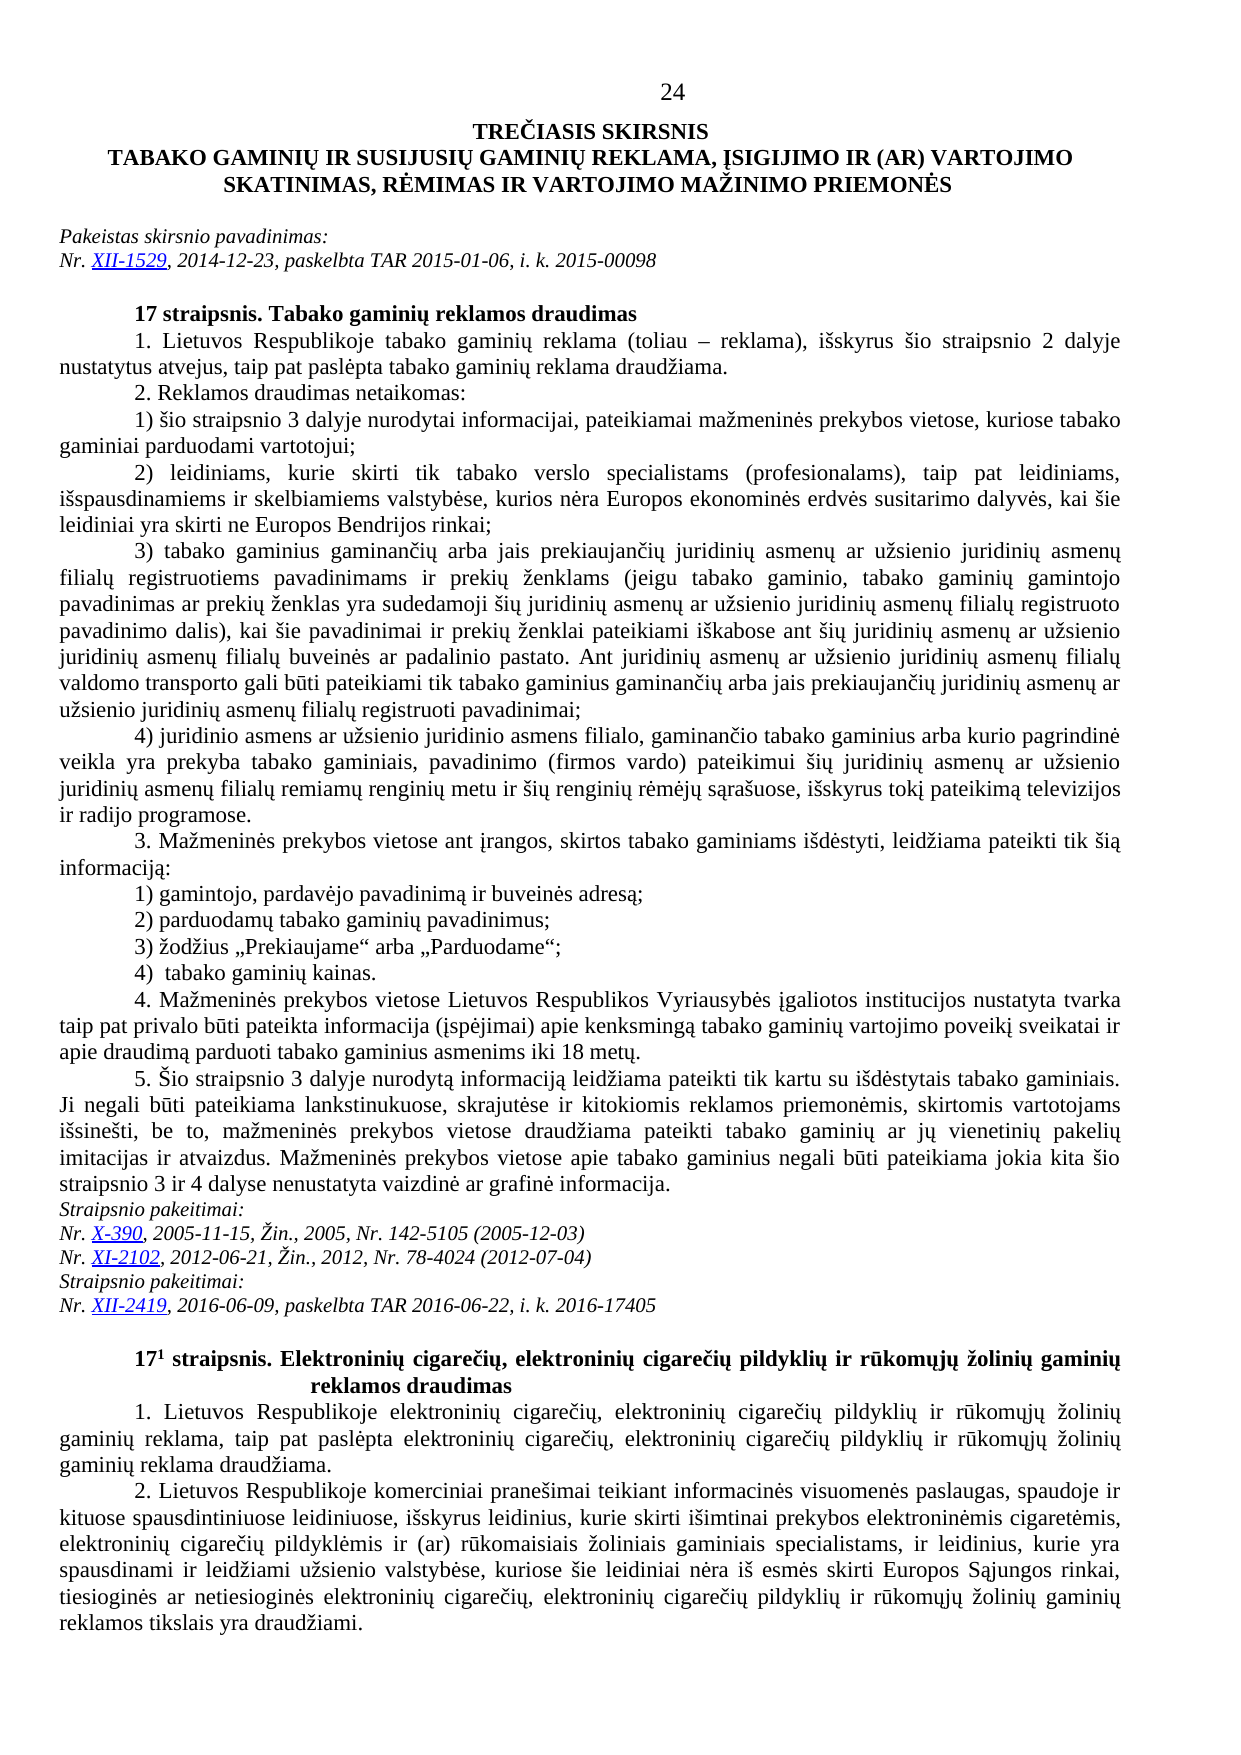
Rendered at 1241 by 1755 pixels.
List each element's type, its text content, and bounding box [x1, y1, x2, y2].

text 171 straipsnis. Elektroninių cigarečių, elektroninių cigarečių pildyklių ir rūkomųjų žolinių gaminių reklamos draudimas [134, 1346, 1122, 1398]
text Nr. XI-2102, 2012-06-21, Žin., 2012, Nr. 78-4024 (2012-07-04) [59, 1244, 1122, 1269]
text 4. Mažmeninės prekybos vietose Lietuvos Respublikos Vyriausybės įgaliotos institucijos nustatyta tvarka taip pat privalo būti pateikta informacija (įspėjimai) apie kenksmingą tabako gaminių vartojimo poveikį sveikatai ir apie draudimą parduoti tabako gaminius asmenims iki 18 metų. [59, 986, 1122, 1065]
text 3. Mažmeninės prekybos vietose ant įrangos, skirtos tabako gaminiams išdėstyti, leidžiama pateikti tik šią informaciją: [59, 827, 1122, 880]
text 4) juridinio asmens ar užsienio juridinio asmens filialo, gaminančio tabako gaminius arba kurio pagrindinė veikla yra prekyba tabako gaminiais, pavadinimo (firmos vardo) pateikimui šių juridinių asmenų ar užsienio juridinių asmenų filialų remiamų renginių metu ir šių renginių rėmėjų sąrašuose, išskyrus tokį pateikimą televizijos ir radijo programose. [59, 722, 1122, 827]
text Straipsnio pakeitimai: [59, 1269, 1122, 1293]
text 1) šio straipsnio 3 dalyje nurodytai informacijai, pateikiamai mažmeninės prekybos vietose, kuriose tabako gaminiai parduodami vartotojui; [59, 406, 1122, 458]
text 5. Šio straipsnio 3 dalyje nurodytą informaciją leidžiama pateikti tik kartu su išdėstytais tabako gaminiais. Ji negali būti pateikiama lankstinukuose, skrajutėse ir kitokiomis reklamos priemonėmis, skirtomis vartotojams išsinešti, be to, mažmeninės prekybos vietose draudžiama pateikti tabako gaminių ar jų vienetinių pakelių imitacijas ir atvaizdus. Mažmeninės prekybos vietose apie tabako gaminius negali būti pateikiama jokia kita šio straipsnio 3 ir 4 dalyse nenustatyta vaizdinė ar grafinė informacija. [59, 1065, 1122, 1196]
text Pakeistas skirsnio pavadinimas: [59, 223, 1122, 248]
text 17 straipsnis. Tabako gaminių reklamos draudimas [59, 300, 1122, 327]
text 1. Lietuvos Respublikoje tabako gaminių reklama (toliau – reklama), išskyrus šio straipsnio 2 dalyje nustatytus atvejus, taip pat paslėpta tabako gaminių reklama draudžiama. [59, 327, 1122, 379]
text 1) gamintojo, pardavėjo pavadinimą ir buveinės adresą; [59, 880, 1122, 907]
text 2) parduodamų tabako gaminių pavadinimus; [59, 907, 1122, 933]
text 3) tabako gaminius gaminančių arba jais prekiaujančių juridinių asmenų ar užsienio juridinių asmenų filialų registruotiems pavadinimams ir prekių ženklams (jeigu tabako gaminio, tabako gaminių gamintojo pavadinimas ar prekių ženklas yra sudedamoji šių juridinių asmenų ar užsienio juridinių asmenų filialų registruoto pavadinimo dalis), kai šie pavadinimai ir prekių ženklai pateikiami iškabose ant šių juridinių asmenų ar užsienio juridinių asmenų filialų buveinės ar padalinio pastato. Ant juridinių asmenų ar užsienio juridinių asmenų filialų valdomo transporto gali būti pateikiami tik tabako gaminius gaminančių arba jais prekiaujančių juridinių asmenų ar užsienio juridinių asmenų filialų registruoti pavadinimai; [59, 538, 1122, 722]
text 2. Reklamos draudimas netaikomas: [59, 379, 1122, 406]
text 3) žodžius „Prekiaujame“ arba „Parduodame“; [59, 933, 1122, 959]
text 2. Lietuvos Respublikoje komerciniai pranešimai teikiant informacinės visuomenės paslaugas, spaudoje ir kituose spausdintiniuose leidiniuose, išskyrus leidinius, kurie skirti išimtinai prekybos elektroninėmis cigaretėmis, elektroninių cigarečių pildyklėmis ir (ar) rūkomaisiais žoliniais gaminiais specialistams, ir leidinius, kurie yra spausdinami ir leidžiami užsienio valstybėse, kuriose šie leidiniai nėra iš esmės skirti Europos Sąjungos rinkai, tiesioginės ar netiesioginės elektroninių cigarečių, elektroninių cigarečių pildyklių ir rūkomųjų žolinių gaminių reklamos tikslais yra draudžiami. [59, 1477, 1122, 1635]
text 2) leidiniams, kurie skirti tik tabako verslo specialistams (profesionalams), taip pat leidiniams, išspausdinamiems ir skelbiamiems valstybėse, kurios nėra Europos ekonominės erdvės susitarimo dalyvės, kai šie leidiniai yra skirti ne Europos Bendrijos rinkai; [59, 458, 1122, 538]
text Nr. XII-2419, 2016-06-09, paskelbta TAR 2016-06-22, i. k. 2016-17405 [59, 1293, 1122, 1317]
text Nr. X-390, 2005-11-15, Žin., 2005, Nr. 142-5105 (2005-12-03) [59, 1221, 1122, 1244]
text TREČIASIS SKIRSNIS [59, 118, 1122, 144]
text Nr. XII-1529, 2014-12-23, paskelbta TAR 2015-01-06, i. k. 2015-00098 [59, 248, 1122, 272]
text Straipsnio pakeitimai: [59, 1196, 1122, 1221]
text 1. Lietuvos Respublikoje elektroninių cigarečių, elektroninių cigarečių pildyklių ir rūkomųjų žolinių gaminių reklama, taip pat paslėpta elektroninių cigarečių, elektroninių cigarečių pildyklių ir rūkomųjų žolinių gaminių reklama draudžiama. [59, 1398, 1122, 1477]
text 4) tabako gaminių kainas. [59, 959, 1122, 986]
text TABAKO GAMINIŲ IR SUSIJUSIŲ GAMINIŲ REKLAMA, ĮSIGIJIMO IR (AR) VARTOJIMO SKATINIMAS, RĖMIMAS IR VARTOJIMO MAŽINIMO PRIEMONĖS [59, 144, 1122, 197]
